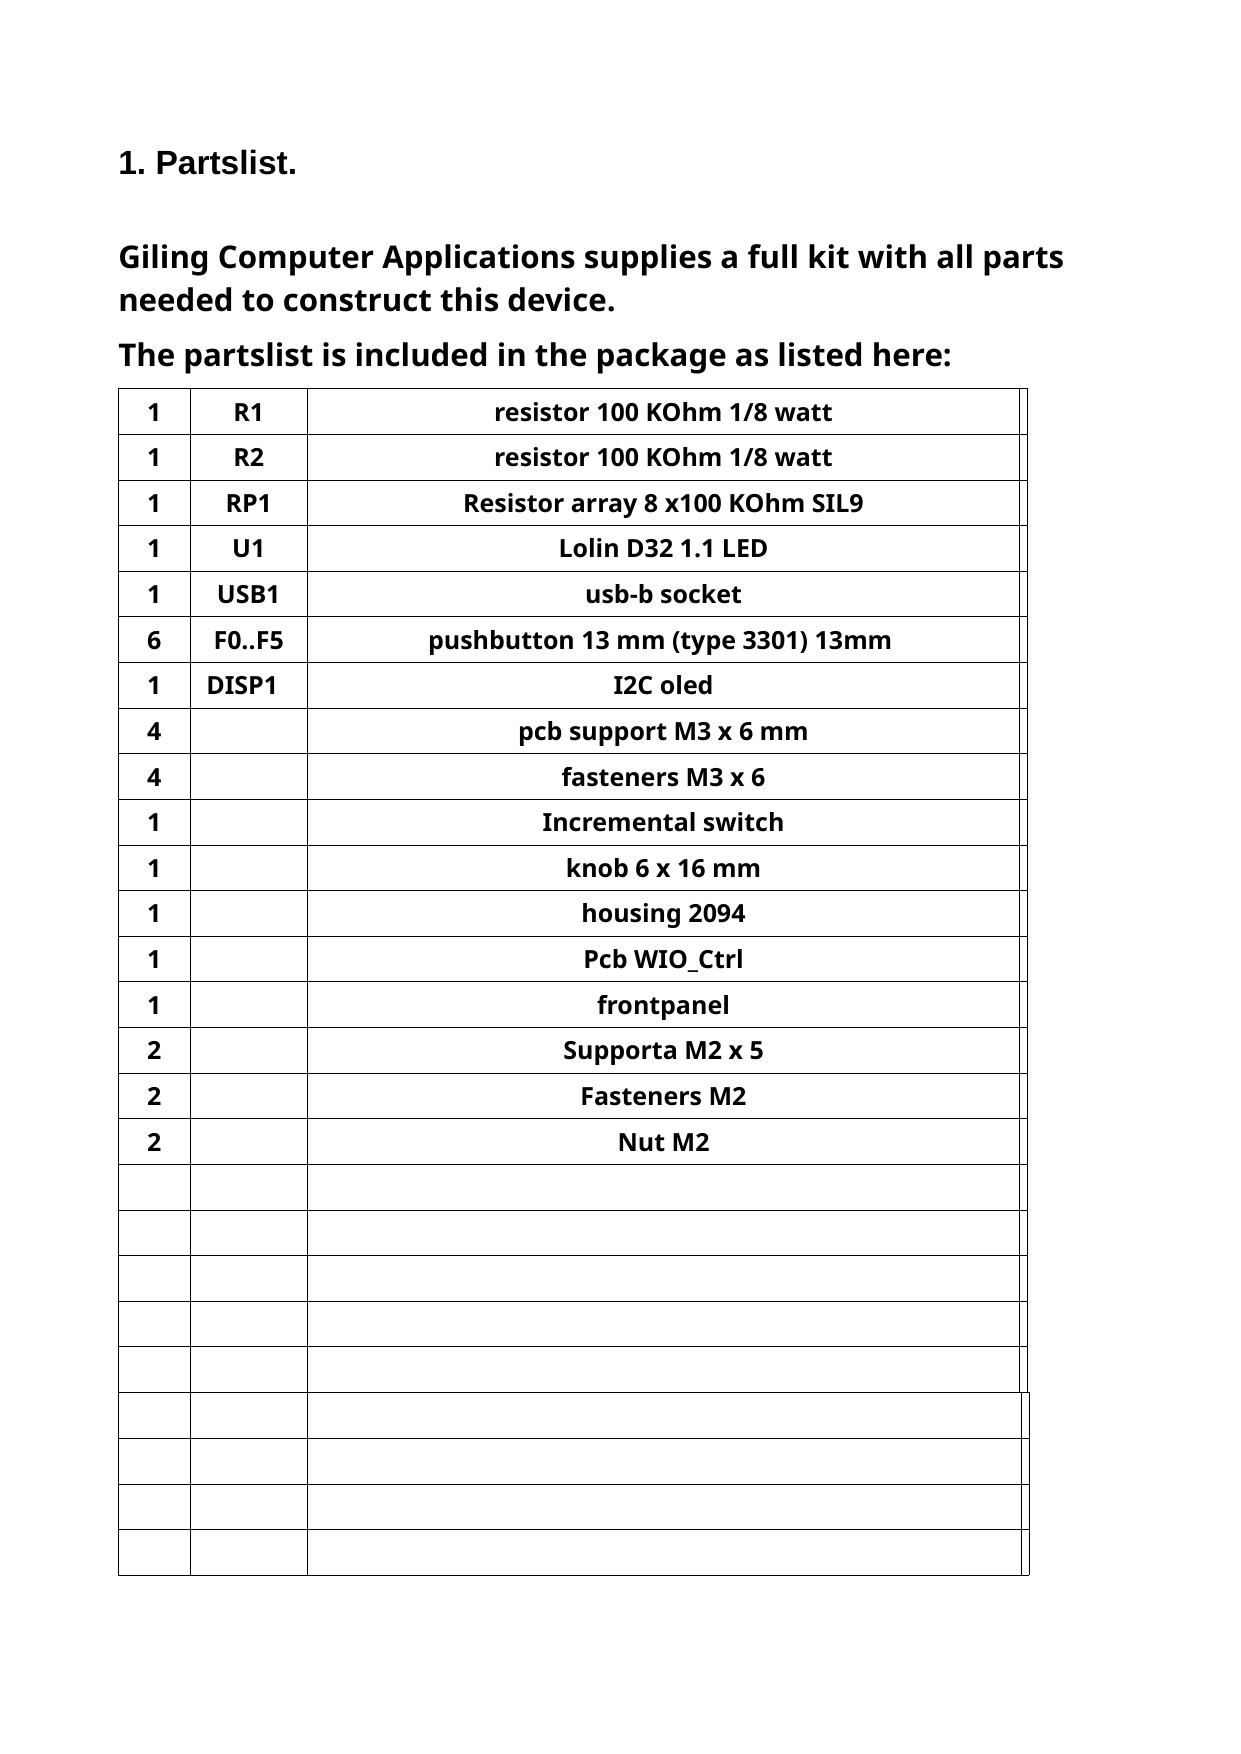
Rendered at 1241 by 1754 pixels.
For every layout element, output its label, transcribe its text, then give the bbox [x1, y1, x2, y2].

table_cell [191, 754, 307, 799]
text The partslist is included in the package as listed here: [118, 333, 1122, 376]
table_cell 2 [119, 1028, 190, 1073]
table_cell [119, 1347, 190, 1392]
table_cell I2C oled [308, 663, 1019, 708]
table_cell [1020, 754, 1027, 799]
table_cell 1 [119, 937, 190, 981]
table_cell 6 [119, 617, 190, 662]
table_cell knob 6 x 16 mm [308, 846, 1019, 890]
table_cell [1020, 800, 1027, 844]
table_cell 1 [119, 663, 190, 708]
table_cell [1020, 891, 1027, 936]
table_cell fasteners M3 x 6 [308, 754, 1019, 799]
table_cell [308, 1211, 1019, 1255]
table_cell [1020, 937, 1027, 981]
table_cell [308, 1439, 1021, 1483]
text Giling Computer Applications supplies a full kit with all parts needed to construct this device. [118, 236, 1122, 321]
table_cell [119, 1302, 190, 1346]
table_cell 1 [119, 891, 190, 936]
table_cell U1 [191, 526, 307, 571]
subtitle 1. Partslist. [118, 143, 1122, 182]
table_cell [191, 982, 307, 1027]
table_cell Lolin D32 1.1 LED [308, 526, 1019, 571]
table_cell Supporta M2 x 5 [308, 1028, 1019, 1073]
table_cell 1 [119, 481, 190, 525]
table_cell [119, 1256, 190, 1301]
table_cell [1020, 1256, 1027, 1301]
table_cell [191, 1485, 307, 1529]
table_cell [1020, 526, 1027, 571]
table_cell [1022, 1439, 1029, 1483]
table_cell 2 [119, 1074, 190, 1118]
table_cell [1020, 617, 1027, 662]
table_cell [1020, 1028, 1027, 1073]
table_cell [191, 891, 307, 936]
table_cell [1020, 846, 1027, 890]
table_header 1 [119, 389, 190, 434]
table_cell 1 [119, 572, 190, 616]
table_cell [119, 1439, 190, 1483]
table_cell pushbutton 13 mm (type 3301) 13mm [308, 617, 1019, 662]
table_cell RP1 [191, 481, 307, 525]
table_cell [308, 1485, 1021, 1529]
table_cell [308, 1165, 1019, 1209]
table_cell [308, 1347, 1019, 1392]
table_cell [191, 1211, 307, 1255]
table_cell [191, 1302, 307, 1346]
table_cell [1022, 1485, 1029, 1529]
table_cell housing 2094 [308, 891, 1019, 936]
table_cell [191, 846, 307, 890]
table_cell Pcb WIO_Ctrl [308, 937, 1019, 981]
table_cell [1020, 1211, 1027, 1255]
table_cell resistor 100 KOhm 1/8 watt [308, 435, 1019, 479]
table_cell [191, 1165, 307, 1209]
table_cell [191, 1530, 307, 1575]
table_cell [191, 1439, 307, 1483]
table_cell [119, 1485, 190, 1529]
table_cell USB1 [191, 572, 307, 616]
table_cell [191, 1347, 307, 1392]
table_header [119, 1393, 190, 1438]
table_cell 1 [119, 526, 190, 571]
table_cell Fasteners M2 [308, 1074, 1019, 1118]
table_cell [1020, 435, 1027, 479]
table_cell [1020, 709, 1027, 753]
table_cell R2 [191, 435, 307, 479]
table_header [191, 1393, 307, 1438]
table_cell [191, 1028, 307, 1073]
table_cell usb-b socket [308, 572, 1019, 616]
table_cell [1022, 1530, 1029, 1575]
table_cell [1020, 572, 1027, 616]
table_cell 1 [119, 982, 190, 1027]
table_cell [191, 1119, 307, 1164]
table_cell [191, 937, 307, 981]
table_cell [191, 1074, 307, 1118]
table_cell F0..F5 [191, 617, 307, 662]
table_cell frontpanel [308, 982, 1019, 1027]
table_cell [308, 1530, 1021, 1575]
table_cell [1020, 1302, 1027, 1346]
table_cell 1 [119, 435, 190, 479]
table_header resistor 100 KOhm 1/8 watt [308, 389, 1019, 434]
table_header [1020, 389, 1027, 434]
table_cell [1020, 1347, 1027, 1392]
table_cell [1020, 1074, 1027, 1118]
table_cell Incremental switch [308, 800, 1019, 844]
table_cell [308, 1302, 1019, 1346]
table_cell [1020, 663, 1027, 708]
table_cell [191, 709, 307, 753]
table_cell 4 [119, 709, 190, 753]
table_cell [1020, 1165, 1027, 1209]
table_cell [1020, 982, 1027, 1027]
table_cell pcb support M3 x 6 mm [308, 709, 1019, 753]
table_cell Resistor array 8 x100 KOhm SIL9 [308, 481, 1019, 525]
table_cell 2 [119, 1119, 190, 1164]
table_cell 4 [119, 754, 190, 799]
table_cell [119, 1211, 190, 1255]
table_cell [191, 800, 307, 844]
table_cell [308, 1256, 1019, 1301]
table_cell DISP1 [191, 663, 307, 708]
table_cell [119, 1165, 190, 1209]
table_cell [119, 1530, 190, 1575]
table_cell 1 [119, 800, 190, 844]
table_cell [1020, 481, 1027, 525]
table_cell [191, 1256, 307, 1301]
table_header [1022, 1393, 1029, 1438]
table_cell 1 [119, 846, 190, 890]
table_header [308, 1393, 1021, 1438]
table_cell [1020, 1119, 1027, 1164]
table_header R1 [191, 389, 307, 434]
table_cell Nut M2 [308, 1119, 1019, 1164]
